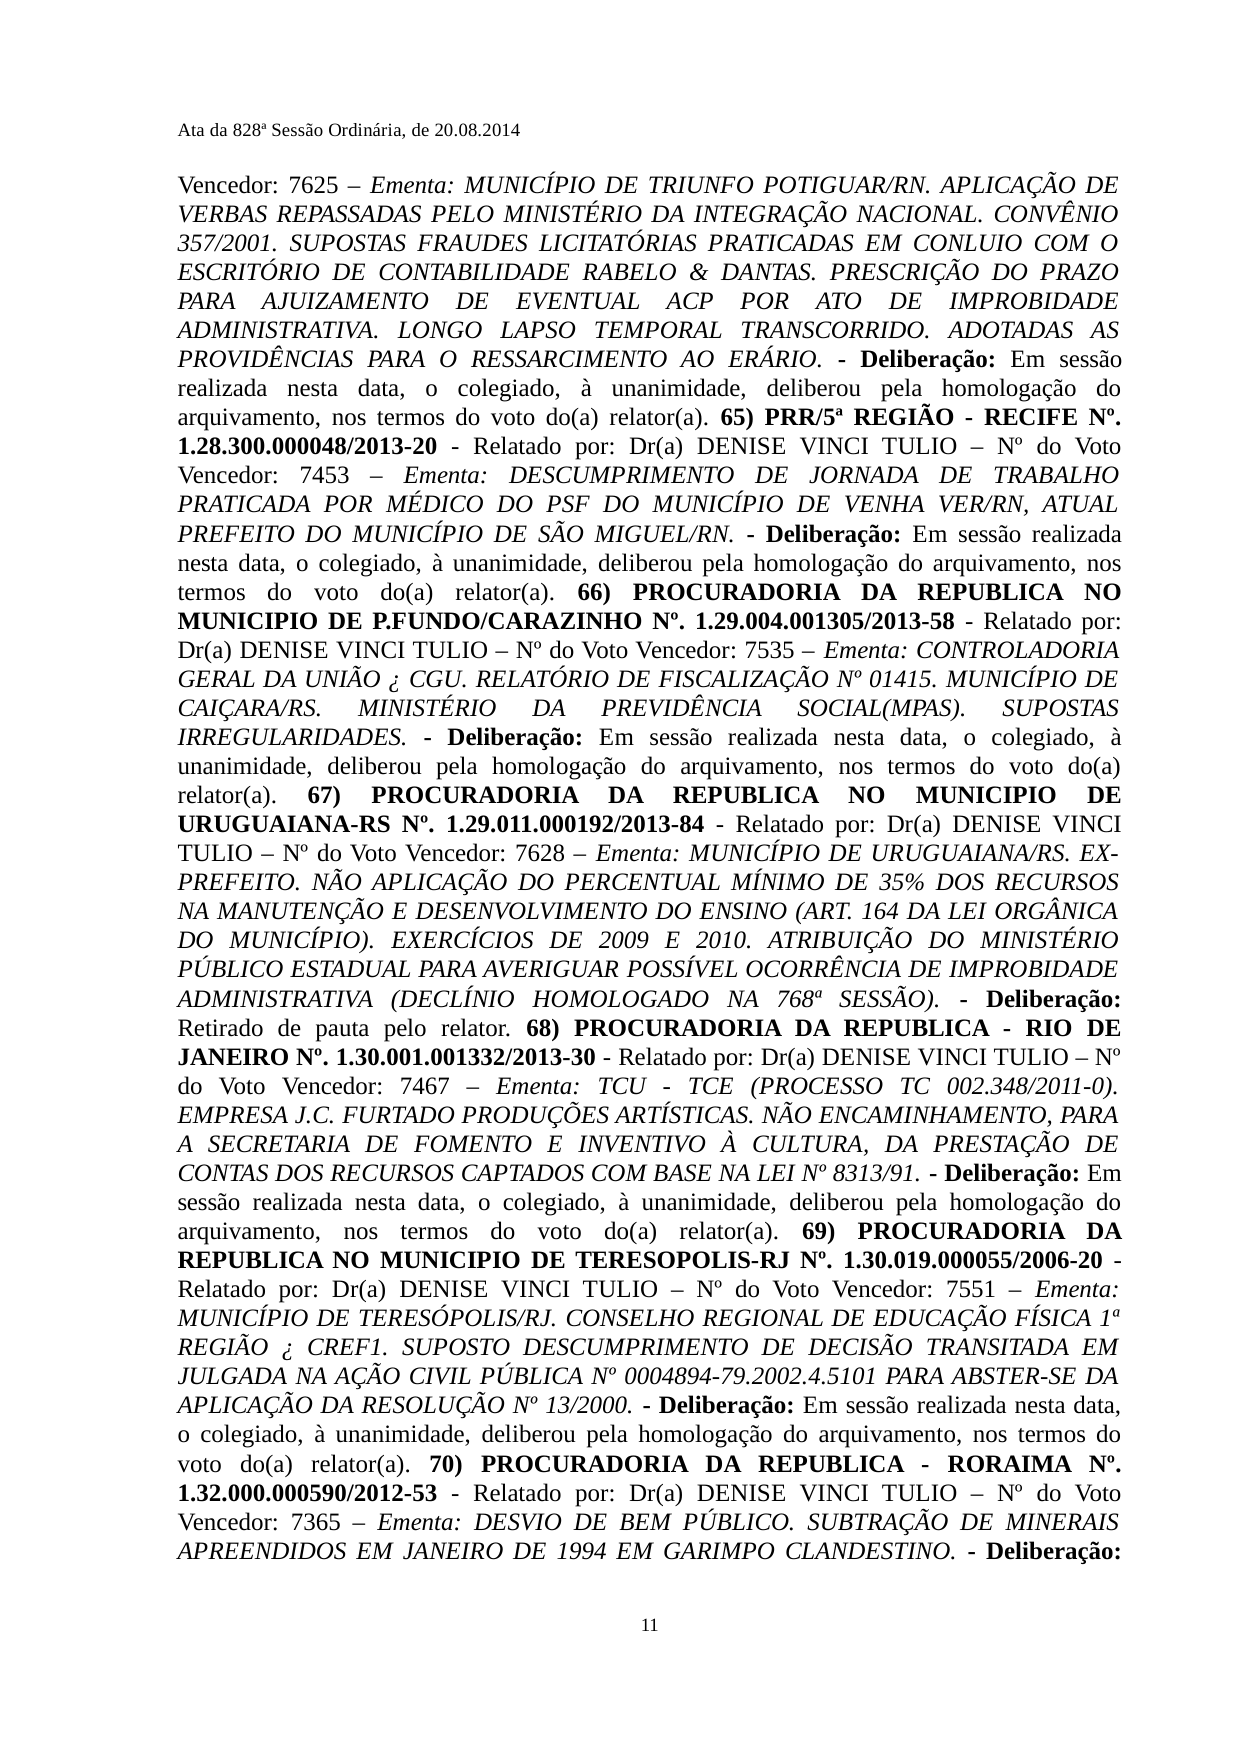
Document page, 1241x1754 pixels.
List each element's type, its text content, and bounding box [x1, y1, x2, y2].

text Vencedor: 7625 – Ementa: MUNICÍPIO DE TRIUNFO POTIGUAR/RN. APLICAÇÃO DE VERBAS REPASSADAS PELO MINISTÉRIO DA INTEGRAÇÃO NACIONAL. CONVÊNIO 357/2001. SUPOSTAS FRAUDES LICITATÓRIAS PRATICADAS EM CONLUIO COM O ESCRITÓRIO DE CONTABILIDADE RABELO & DANTAS. PRESCRIÇÃO DO PRAZO PARA AJUIZAMENTO DE EVENTUAL ACP POR ATO DE IMPROBIDADE ADMINISTRATIVA. LONGO LAPSO TEMPORAL TRANSCORRIDO. ADOTADAS AS PROVIDÊNCIAS PARA O RESSARCIMENTO AO ERÁRIO. - Deliberação: Em sessão realizada nesta data, o colegiado, à unanimidade, deliberou pela homologação do arquivamento, nos termos do voto do(a) relator(a). 65) PRR/5ª REGIÃO - RECIFE Nº. 1.28.300.000048/2013-20 - Relatado por: Dr(a) DENISE VINCI TULIO – Nº do Voto Vencedor: 7453 – Ementa: DESCUMPRIMENTO DE JORNADA DE TRABALHO PRATICADA POR MÉDICO DO PSF DO MUNICÍPIO DE VENHA VER/RN, ATUAL PREFEITO DO MUNICÍPIO DE SÃO MIGUEL/RN. - Deliberação: Em sessão realizada nesta data, o colegiado, à unanimidade, deliberou pela homologação do arquivamento, nos termos do voto do(a) relator(a). 66) PROCURADORIA DA REPUBLICA NO MUNICIPIO DE P.FUNDO/CARAZINHO Nº. 1.29.004.001305/2013-58 - Relatado por: Dr(a) DENISE VINCI TULIO – Nº do Voto Vencedor: 7535 – Ementa: CONTROLADORIA GERAL DA UNIÃO ¿ CGU. RELATÓRIO DE FISCALIZAÇÃO Nº 01415. MUNICÍPIO DE CAIÇARA/RS. MINISTÉRIO DA PREVIDÊNCIA SOCIAL(MPAS). SUPOSTAS IRREGULARIDADES. - Deliberação: Em sessão realizada nesta data, o colegiado, à unanimidade, deliberou pela homologação do arquivamento, nos termos do voto do(a) relator(a). 67) PROCURADORIA DA REPUBLICA NO MUNICIPIO DE URUGUAIANA-RS Nº. 1.29.011.000192/2013-84 - Relatado por: Dr(a) DENISE VINCI TULIO – Nº do Voto Vencedor: 7628 – Ementa: MUNICÍPIO DE URUGUAIANA/RS. EX-PREFEITO. NÃO APLICAÇÃO DO PERCENTUAL MÍNIMO DE 35% DOS RECURSOS NA MANUTENÇÃO E DESENVOLVIMENTO DO ENSINO (ART. 164 DA LEI ORGÂNICA DO MUNICÍPIO). EXERCÍCIOS DE 2009 E 2010. ATRIBUIÇÃO DO MINISTÉRIO PÚBLICO ESTADUAL PARA AVERIGUAR POSSÍVEL OCORRÊNCIA DE IMPROBIDADE ADMINISTRATIVA (DECLÍNIO HOMOLOGADO NA 768ª SESSÃO). - Deliberação: Retirado de pauta pelo relator. 68) PROCURADORIA DA REPUBLICA - RIO DE JANEIRO Nº. 1.30.001.001332/2013-30 - Relatado por: Dr(a) DENISE VINCI TULIO – Nº do Voto Vencedor: 7467 – Ementa: TCU - TCE (PROCESSO TC 002.348/2011-0). EMPRESA J.C. FURTADO PRODUÇÕES ARTÍSTICAS. NÃO ENCAMINHAMENTO, PARA A SECRETARIA DE FOMENTO E INVENTIVO À CULTURA, DA PRESTAÇÃO DE CONTAS DOS RECURSOS CAPTADOS COM BASE NA LEI Nº 8313/91. - Deliberação: Em sessão realizada nesta data, o colegiado, à unanimidade, deliberou pela homologação do arquivamento, nos termos do voto do(a) relator(a). 69) PROCURADORIA DA REPUBLICA NO MUNICIPIO DE TERESOPOLIS-RJ Nº. 1.30.019.000055/2006-20 - Relatado por: Dr(a) DENISE VINCI TULIO – Nº do Voto Vencedor: 7551 – Ementa: MUNICÍPIO DE TERESÓPOLIS/RJ. CONSELHO REGIONAL DE EDUCAÇÃO FÍSICA 1ª REGIÃO ¿ CREF1. SUPOSTO DESCUMPRIMENTO DE DECISÃO TRANSITADA EM JULGADA NA AÇÃO CIVIL PÚBLICA Nº 0004894-79.2002.4.5101 PARA ABSTER-SE DA APLICAÇÃO DA RESOLUÇÃO Nº 13/2000. - Deliberação: Em sessão realizada nesta data, o colegiado, à unanimidade, deliberou pela homologação do arquivamento, nos termos do voto do(a) relator(a). 70) PROCURADORIA DA REPUBLICA - RORAIMA Nº. 1.32.000.000590/2012-53 - Relatado por: Dr(a) DENISE VINCI TULIO – Nº do Voto Vencedor: 7365 – Ementa: DESVIO DE BEM PÚBLICO. SUBTRAÇÃO DE MINERAIS APREENDIDOS EM JANEIRO DE 1994 EM GARIMPO CLANDESTINO. - Deliberação: [177, 170, 1122, 1565]
